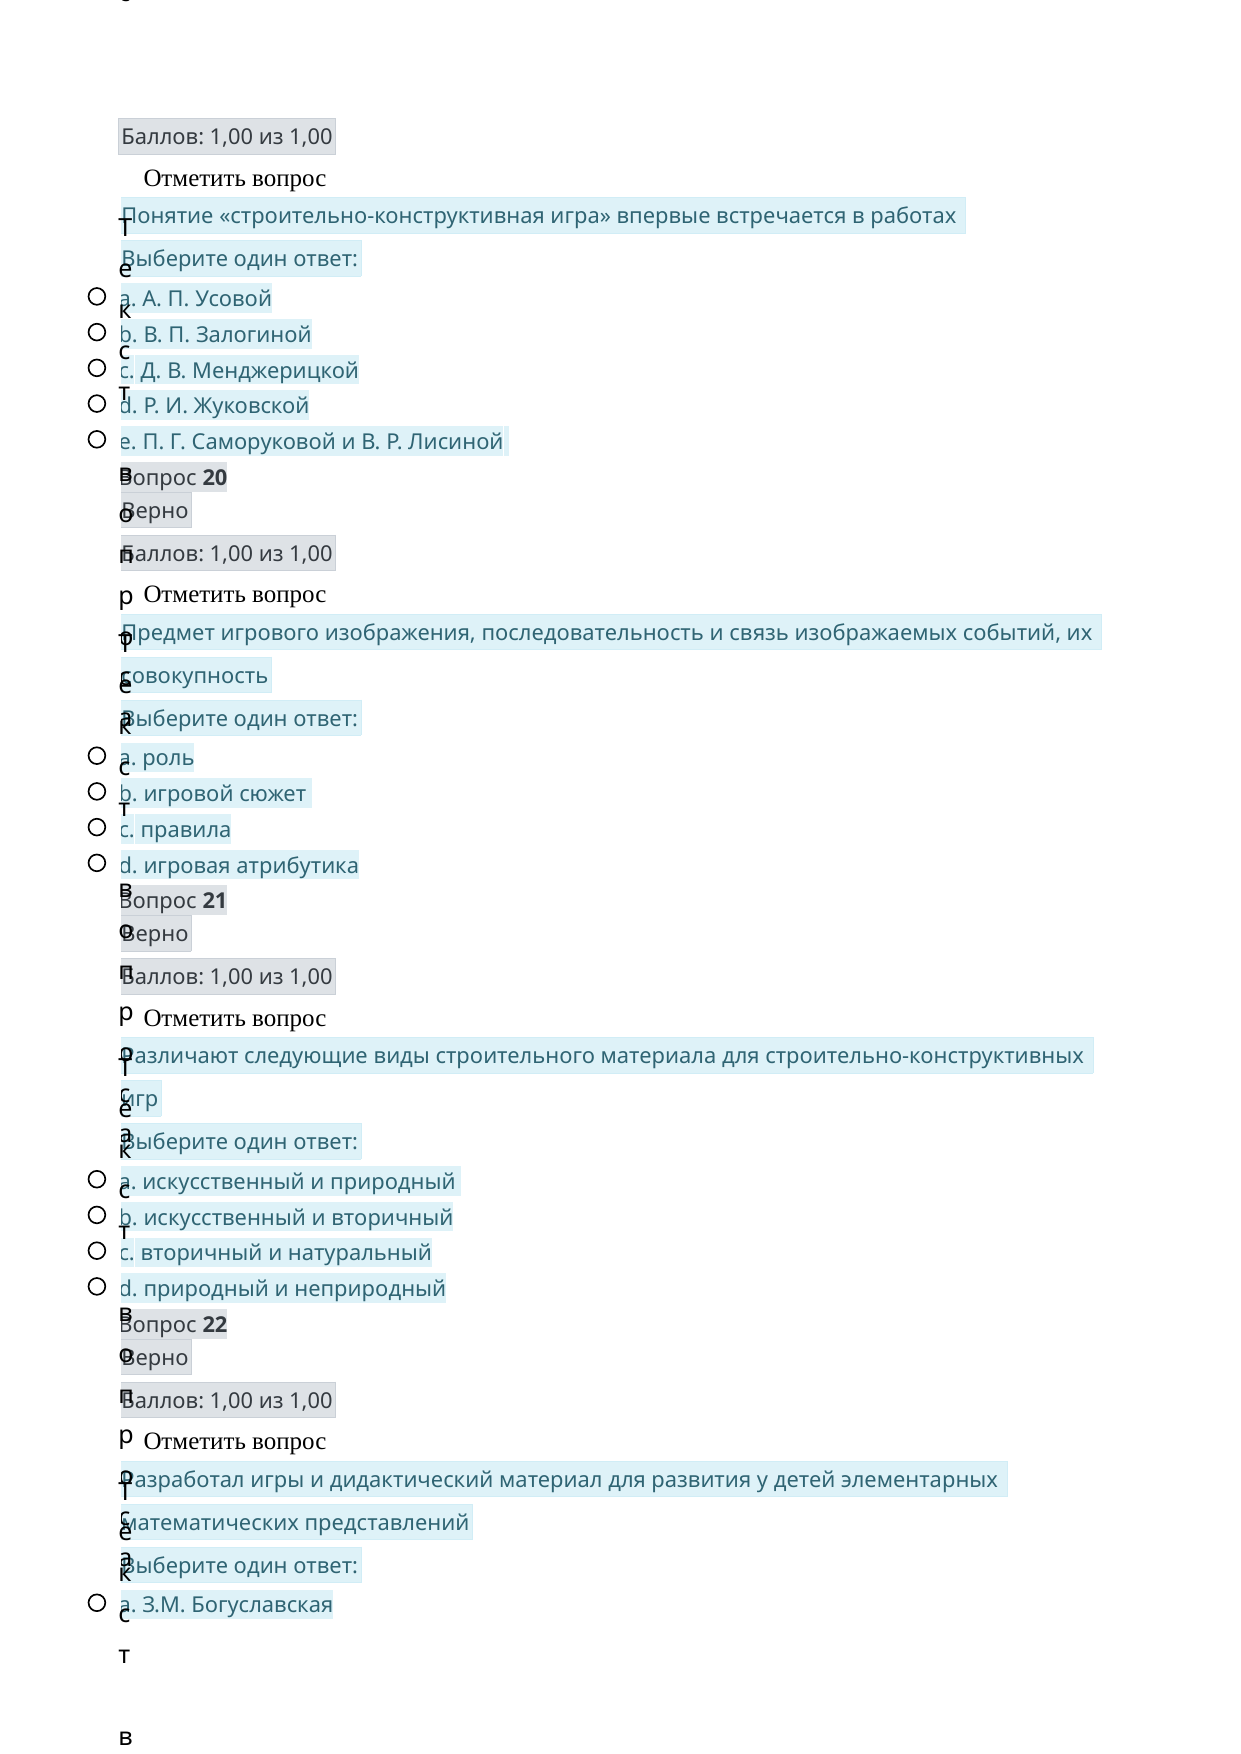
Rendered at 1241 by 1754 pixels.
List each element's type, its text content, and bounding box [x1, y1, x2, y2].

text [362, 240, 1122, 276]
text Баллов: 1,00 из 1,00 [121, 1383, 335, 1417]
text [362, 699, 1122, 735]
text [79, 1166, 118, 1196]
text c. правила [121, 814, 1122, 844]
text Отметить вопрос [121, 1424, 1122, 1455]
text b. искусственный и вторичный [121, 1202, 1122, 1231]
text [79, 354, 118, 384]
text d. игровая атрибутика [121, 849, 1122, 879]
text [336, 1382, 1122, 1417]
text Предмет игрового изображения, последовательность и связь изображаемых событий, их совокупность [121, 658, 271, 692]
text Отметить вопрос [121, 1001, 1122, 1031]
text Отметить вопрос [118, 161, 1122, 192]
text [966, 197, 1122, 233]
text b. В. П. Залогиной [121, 319, 1122, 349]
text Верно [121, 493, 191, 527]
text b. игровой сюжет [121, 778, 1122, 808]
text [79, 390, 118, 420]
text e. П. Г. Саморуковой и В. Р. Лисиной [121, 426, 1122, 456]
text [79, 1202, 118, 1231]
text [79, 426, 118, 456]
text Верно [121, 916, 191, 951]
text [192, 915, 1122, 951]
subtitle Вопрос 20 [121, 462, 1122, 492]
text c. вторичный и натуральный [121, 1237, 1122, 1267]
text Выберите один ответ: [121, 701, 361, 735]
text [79, 1237, 118, 1267]
text [336, 118, 1122, 154]
text d. Р. И. Жуковской [121, 390, 1122, 420]
text [79, 778, 118, 808]
text Различают следующие виды строительного материала для строительно-конструктивных игр [121, 1037, 1122, 1116]
text [79, 1273, 118, 1303]
text Предмет игрового изображения, последовательность и связь изображаемых событий, их совокупность [118, 614, 1101, 649]
text [79, 742, 118, 772]
text Разработал игры и дидактический материал для развития у детей элементарных математических представлений [121, 1461, 1122, 1539]
text Различают следующие виды строительного материала для строительно-конструктивных игр [118, 1037, 1093, 1073]
text a. роль [121, 742, 1122, 772]
text Разработал игры и дидактический материал для развития у детей элементарных математических представлений [121, 1505, 472, 1539]
text [192, 1339, 1122, 1374]
text a. искусственный и природный [121, 1166, 1122, 1196]
text Выберите один ответ: [121, 241, 361, 276]
text [79, 283, 118, 313]
text a. З.М. Богуславская [121, 1589, 1122, 1619]
text Понятие «строительно-конструктивная игра» впервые встречается в работах [118, 197, 965, 233]
text Отметить вопрос [121, 577, 1122, 608]
text Выберите один ответ: [121, 1124, 361, 1159]
subtitle Вопрос 21 [121, 885, 1122, 915]
text [336, 534, 1122, 570]
text Баллов: 1,00 из 1,00 [121, 959, 335, 994]
text Баллов: 1,00 из 1,00 [119, 119, 335, 154]
text Предмет игрового изображения, последовательность и связь изображаемых событий, их совокупность [121, 614, 1122, 692]
text d. природный и неприродный [121, 1273, 1122, 1303]
text [362, 1123, 1122, 1159]
subtitle Вопрос 22 [121, 1309, 1122, 1339]
text [79, 849, 118, 879]
text [79, 1589, 118, 1619]
text c. Д. В. Менджерицкой [121, 354, 1122, 384]
text [79, 319, 118, 349]
text a. А. П. Усовой [121, 283, 1122, 313]
text Выберите один ответ: [121, 1548, 361, 1582]
text Баллов: 1,00 из 1,00 [121, 536, 335, 570]
text [336, 958, 1122, 994]
text [192, 492, 1122, 527]
text Верно [121, 1340, 191, 1374]
text [362, 1547, 1122, 1582]
text Разработал игры и дидактический материал для развития у детей элементарных математических представлений [118, 1461, 1007, 1496]
text [79, 814, 118, 844]
